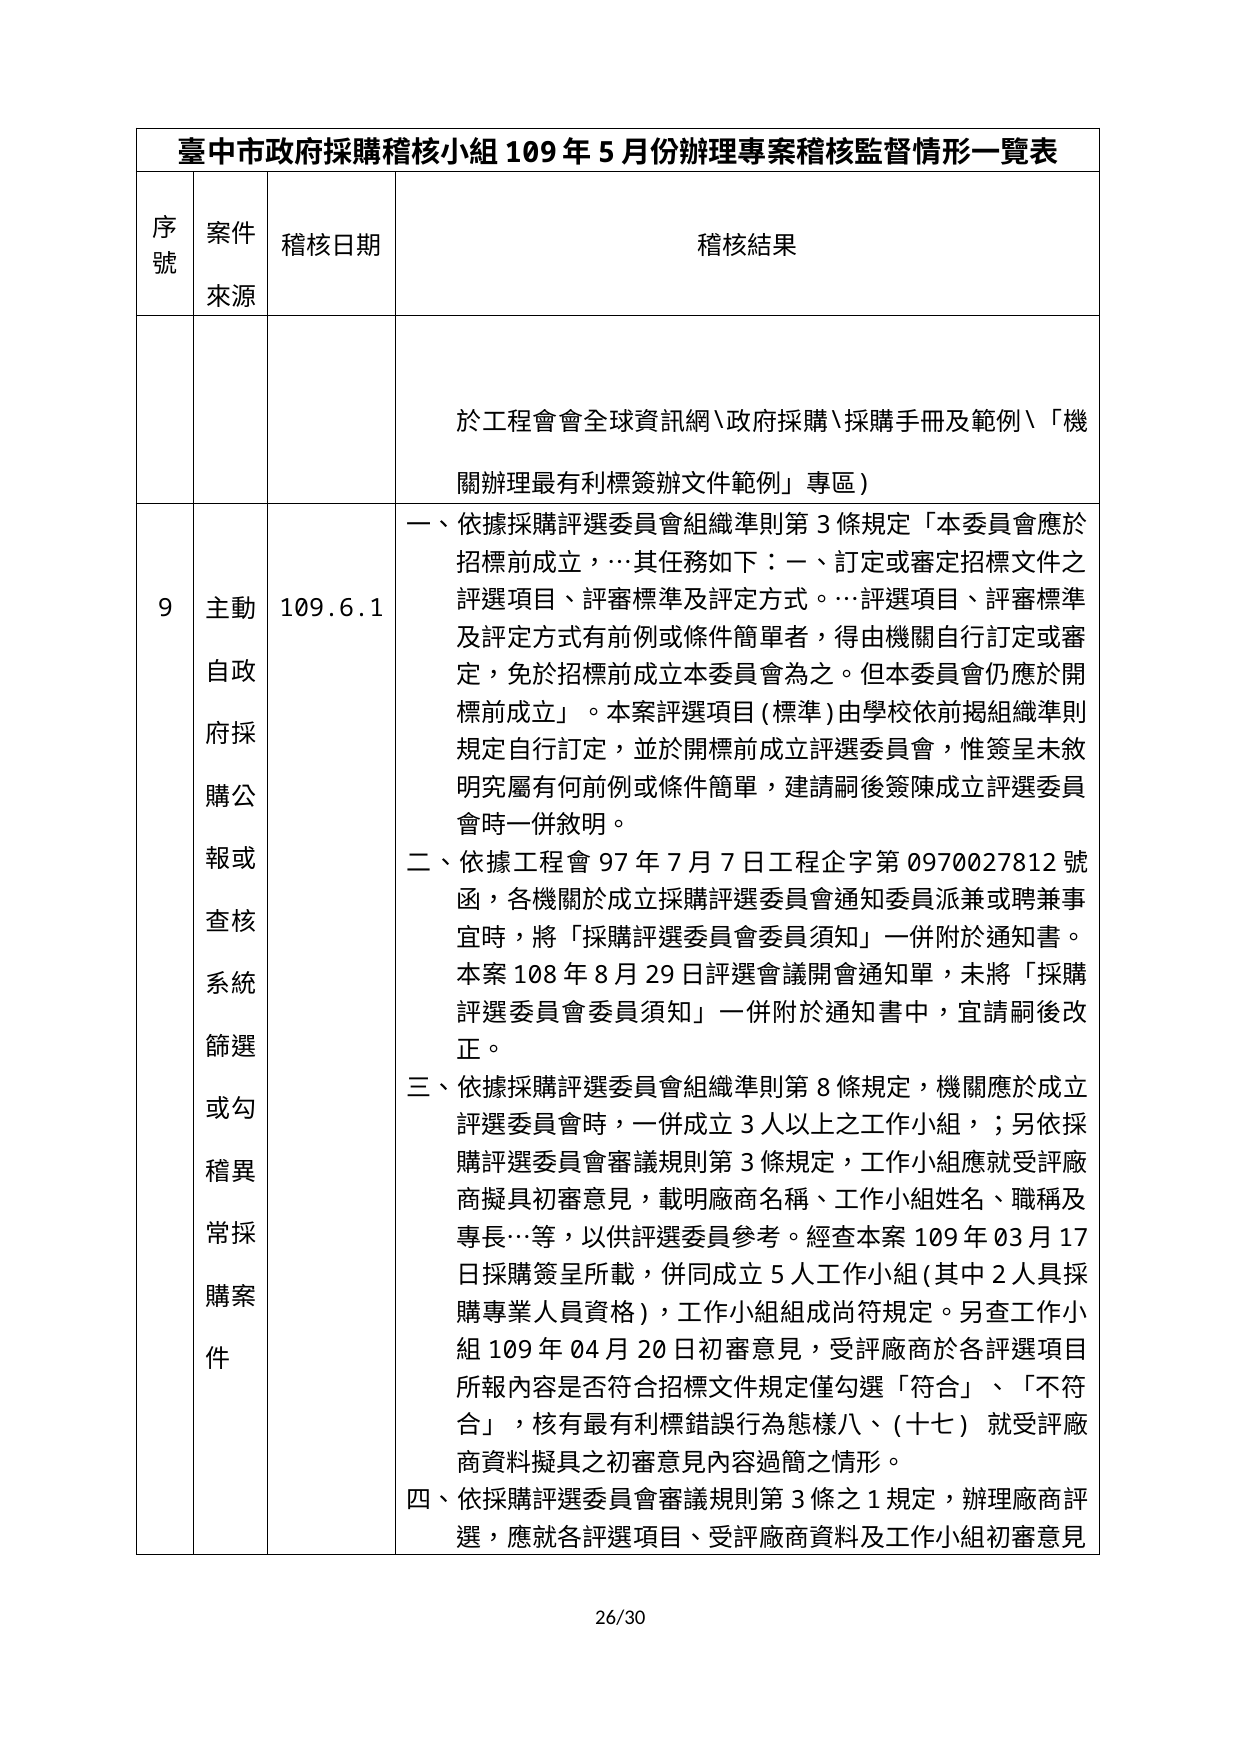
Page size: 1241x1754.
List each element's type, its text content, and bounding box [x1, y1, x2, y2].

table_cell [268, 316, 395, 502]
table_cell 案件來源 [194, 172, 267, 315]
table_cell [137, 316, 193, 502]
table_header 臺中市政府採購稽核小組109年5月份辦理專案稽核監督情形一覽表 [137, 129, 1099, 171]
table_cell [194, 316, 267, 502]
table_cell 一、依據採購評選委員會組織準則第3條規定「本委員會應於招標前成立，…其任務如下：ㄧ、訂定或審定招標文件之評選項目、評審標準及評定方式。…評選項目、評審標準及評定方式有前例或條件簡單者，得由機關自行訂定或審定，免於招標前成立本委員會為之。但本委員會仍應於開標前成立」。本案評選項目(標準)由學校依前揭組織準則規定自行訂定，並於開標前成立評選委員會，惟簽呈未敘明究屬有何前例或條件簡單，建請嗣後簽陳成立評選委員會時一併敘明。 二、依據工程會97年7月7日工程企字第0970027812號函，各機關於成立採購評選委員會通知委員派兼或聘兼事宜時，將「採購評選委員會委員須知」一併附於通知書。本案108年8月29日評選會議開會通知單，未將「採購評選委員會委員須知」一併附於通知書中，宜請嗣後改正。 三、依據採購評選委員會組織準則第8條規定，機關應於成立評選委員會時，一併成立3人以上之工作小組，；另依採購評選委員會審議規則第3條規定，工作小組應就受評廠商擬具初審意見，載明廠商名稱、工作小組姓名、職稱及專長…等，以供評選委員參考。經查本案109年03月17日採購簽呈所載，併同成立5人工作小組(其中2人具採購專業人員資格)，工作小組組成尚符規定。另查工作小組109年04月20日初審意見，受評廠商於各評選項目所報內容是否符合招標文件規定僅勾選「符合」、「不符合」，核有最有利標錯誤行為態樣八、(十七) 就受評廠商資料擬具之初審意見內容過簡之情形。 四、依採購評選委員會審議規則第3條之1規定，辦理廠商評選，應就各評選項目、受評廠商資料及工作小組初審意見 [396, 504, 1099, 1553]
table_cell 稽核結果 [396, 172, 1099, 315]
table_cell [1100, 171, 1104, 315]
table_cell 主動自政府採購公報或查核系統篩選或勾稽異常採購案件 [194, 504, 267, 1553]
table_cell 序號 [137, 172, 193, 315]
table_cell [1100, 315, 1104, 502]
table_cell 109.6.1 [268, 504, 395, 1553]
table_cell 於工程會會全球資訊網\政府採購\採購手冊及範例\「機關辦理最有利標簽辦文件範例」專區) [396, 316, 1099, 502]
table_cell 稽核日期 [268, 172, 395, 315]
table_header [1100, 128, 1104, 171]
table_cell 9 [137, 504, 193, 1553]
table_cell [1100, 503, 1104, 1553]
